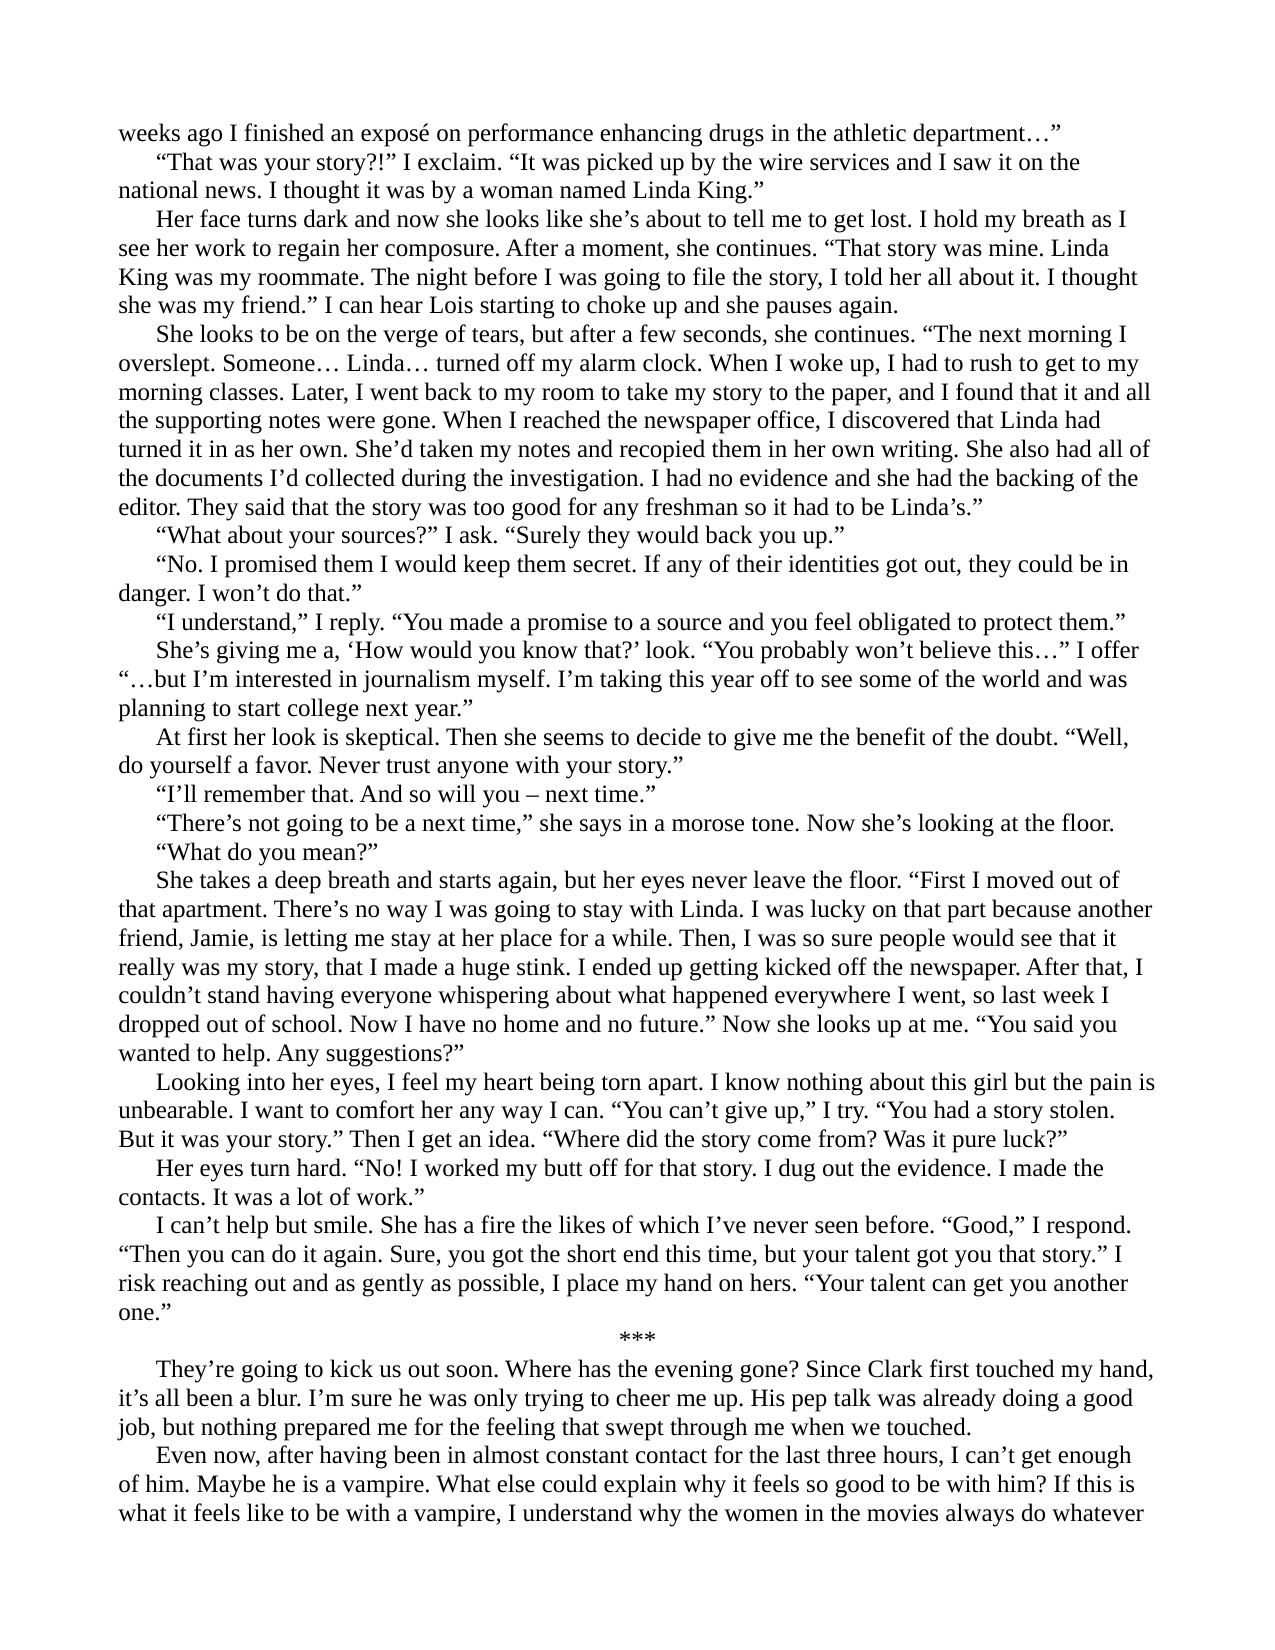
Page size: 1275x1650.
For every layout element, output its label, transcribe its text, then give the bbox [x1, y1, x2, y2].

text She’s giving me a, ‘How would you know that?’ look. “You probably won’t believe this…” I offer “…but I’m interested in journalism myself. I’m taking this year off to see some of the world and was planning to start college next year.” [118, 636, 1157, 722]
text Her eyes turn hard. “No! I worked my butt off for that story. I dug out the evidence. I made the contacts. It was a lot of work.” [118, 1153, 1157, 1211]
text “I understand,” I reply. “You made a promise to a source and you feel obligated to protect them.” [118, 607, 1157, 636]
text Looking into her eyes, I feel my heart being torn apart. I know nothing about this girl but the pain is unbearable. I want to comfort her any way I can. “You can’t give up,” I try. “You had a story stolen. But it was your story.” Then I get an idea. “Where did the story come from? Was it pure luck?” [118, 1067, 1157, 1153]
text She looks to be on the verge of tears, but after a few seconds, she continues. “The next morning I overslept. Someone… Linda… turned off my alarm clock. When I woke up, I had to rush to get to my morning classes. Later, I went back to my room to take my story to the paper, and I found that it and all the supporting notes were gone. When I reached the newspaper office, I discovered that Linda had turned it in as her own. She’d taken my notes and recopied them in her own writing. She also had all of the documents I’d collected during the investigation. I had no evidence and she had the backing of the editor. They said that the story was too good for any freshman so it had to be Linda’s.” [118, 319, 1157, 521]
text “I’ll remember that. And so will you – next time.” [118, 779, 1157, 808]
text Her face turns dark and now she looks like she’s about to tell me to get lost. I hold my breath as I see her work to regain her composure. After a moment, she continues. “That story was mine. Linda King was my roommate. The night before I was going to file the story, I told her all about it. I thought she was my friend.” I can hear Lois starting to choke up and she pauses again. [118, 204, 1157, 319]
text I can’t help but smile. She has a fire the likes of which I’ve never seen before. “Good,” I respond. “Then you can do it again. Sure, you got the short end this time, but your talent got you that story.” I risk reaching out and as gently as possible, I place my hand on hers. “Your talent can get you another one.” [118, 1211, 1157, 1326]
text “No. I promised them I would keep them secret. If any of their identities got out, they could be in danger. I won’t do that.” [118, 549, 1157, 607]
text *** [118, 1326, 1157, 1354]
text “That was your story?!” I exclaim. “It was picked up by the wire services and I saw it on the national news. I thought it was by a woman named Linda King.” [118, 147, 1157, 204]
text At first her look is skeptical. Then she seems to decide to give me the benefit of the doubt. “Well, do yourself a favor. Never trust anyone with your story.” [118, 722, 1157, 779]
text “There’s not going to be a next time,” she says in a morose tone. Now she’s looking at the floor. [118, 808, 1157, 837]
text She takes a deep breath and starts again, but her eyes never leave the floor. “First I moved out of that apartment. There’s no way I was going to stay with Linda. I was lucky on that part because another friend, Jamie, is letting me stay at her place for a while. Then, I was so sure people would see that it really was my story, that I made a huge stink. I ended up getting kicked off the newspaper. After that, I couldn’t stand having everyone whispering about what happened everywhere I went, so last week I dropped out of school. Now I have no home and no future.” Now she looks up at me. “You said you wanted to help. Any suggestions?” [118, 866, 1157, 1067]
text “What about your sources?” I ask. “Surely they would back you up.” [118, 521, 1157, 549]
text Even now, after having been in almost constant contact for the last three hours, I can’t get enough of him. Maybe he is a vampire. What else could explain why it feels so good to be with him? If this is what it feels like to be with a vampire, I understand why the women in the movies always do whatever [118, 1441, 1157, 1527]
text weeks ago I finished an exposé on performance enhancing drugs in the athletic department…” [118, 118, 1157, 147]
text They’re going to kick us out soon. Where has the evening gone? Since Clark first touched my hand, it’s all been a blur. I’m sure he was only trying to cheer me up. His pep talk was already doing a good job, but nothing prepared me for the feeling that swept through me when we touched. [118, 1354, 1157, 1441]
text “What do you mean?” [118, 837, 1157, 866]
